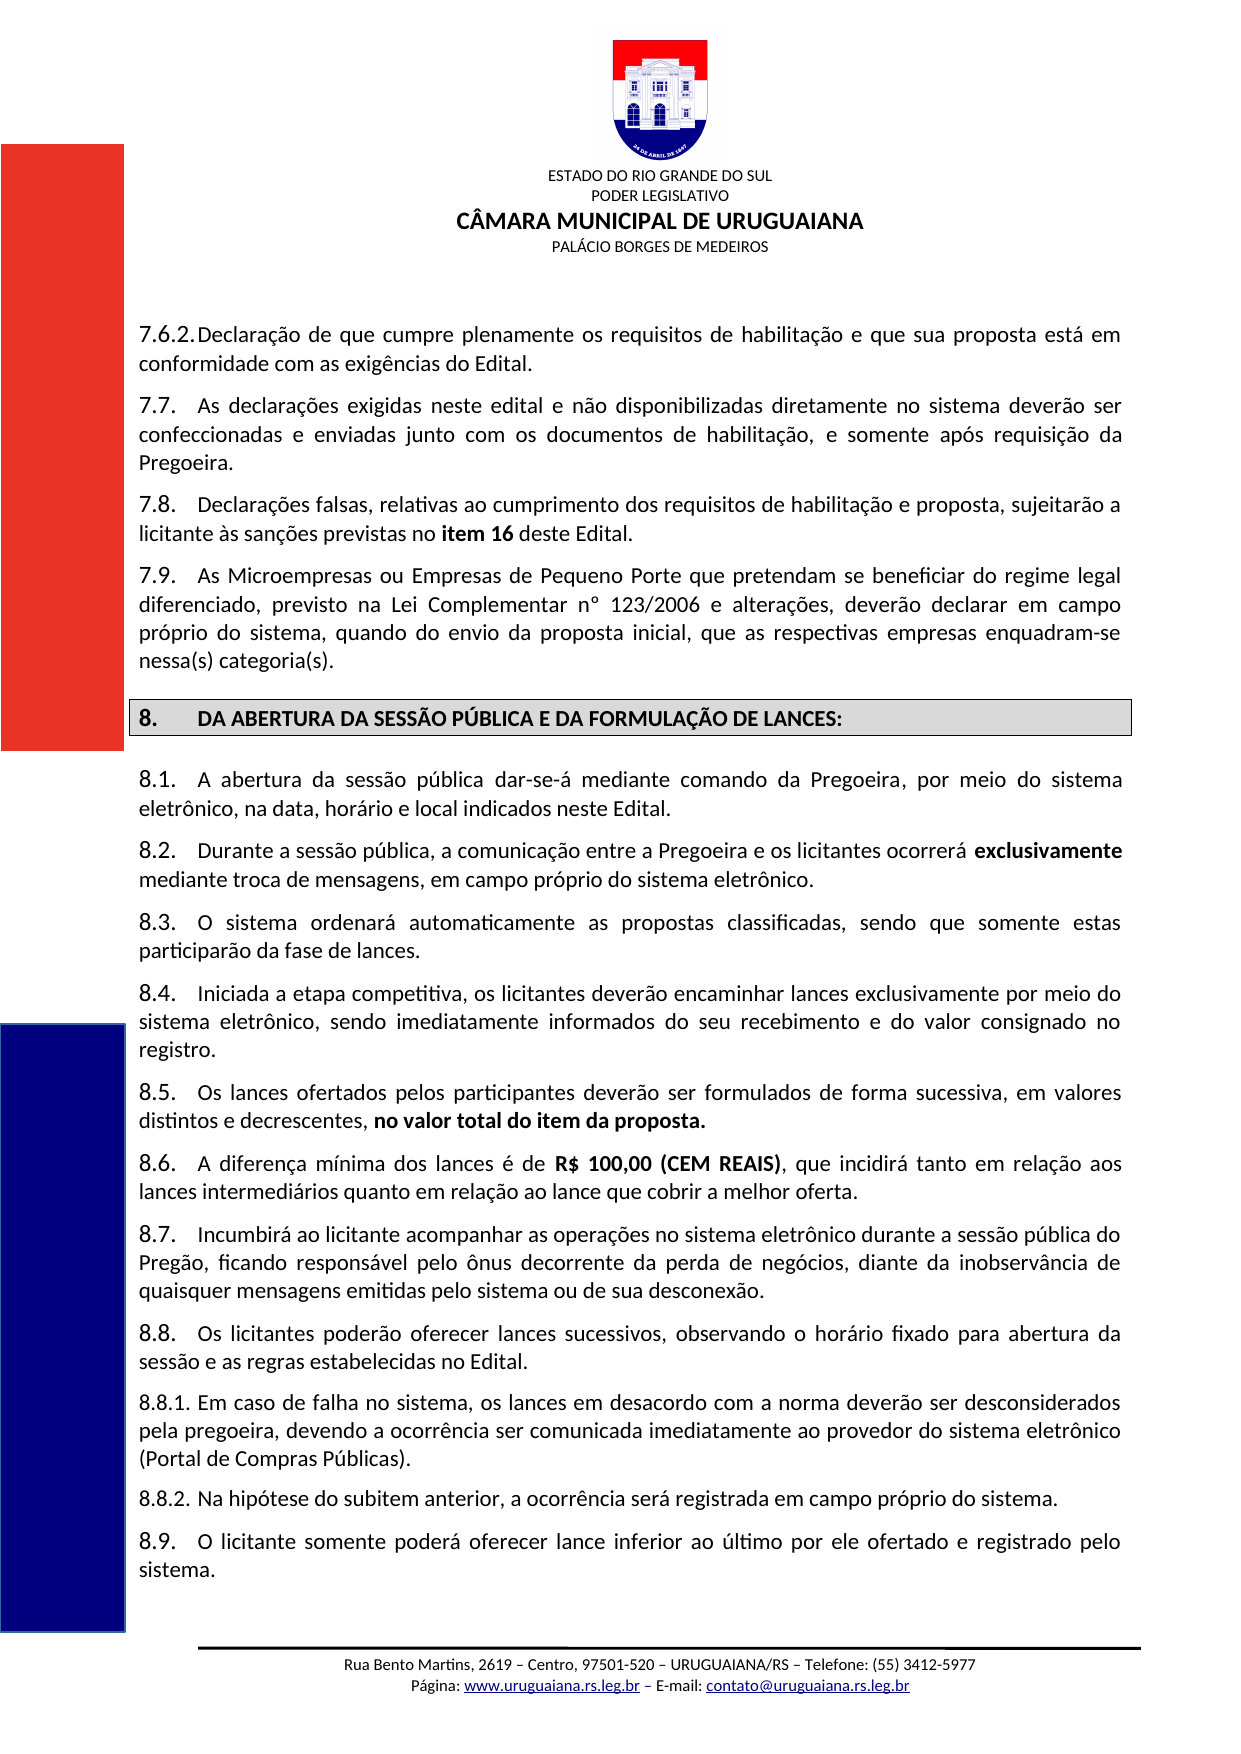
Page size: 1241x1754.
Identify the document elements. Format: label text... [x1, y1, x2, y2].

list Os lances ofertados pelos participantes deverão ser formulados de forma sucessiva, em valores distintos e decrescentes, no valor total do item da proposta. [138, 1076, 1123, 1134]
list O licitante somente poderá oferecer lance inferior ao último por ele ofertado e registrado pelo sistema. [138, 1525, 1123, 1584]
picture [589, 29, 731, 165]
list Os licitantes poderão oferecer lances sucessivos, observando o horário fixado para abertura da sessão e as regras estabelecidas no Edital. [138, 1317, 1123, 1376]
list As declarações exigidas neste edital e não disponibilizadas diretamente no sistema deverão ser confeccionadas e enviadas junto com os documentos de habilitação, e somente após requisição da Pregoeira. [138, 389, 1123, 476]
list DA ABERTURA DA SESSÃO PÚBLICA E DA FORMULAÇÃO DE LANCES: [130, 700, 1131, 735]
list Na hipótese do subitem anterior, a ocorrência será registrada em campo próprio do sistema. [138, 1484, 1182, 1513]
list A diferença mínima dos lances é de R$ 100,00 (CEM REAIS), que incidirá tanto em relação aos lances intermediários quanto em relação ao lance que cobrir a melhor oferta. [138, 1147, 1123, 1205]
list Durante a sessão pública, a comunicação entre a Pregoeira e os licitantes ocorrerá exclusivamente mediante troca de mensagens, em campo próprio do sistema eletrônico. [138, 835, 1123, 893]
list Incumbirá ao licitante acompanhar as operações no sistema eletrônico durante a sessão pública do Pregão, ficando responsável pelo ônus decorrente da perda de negócios, diante da inobservância de quaisquer mensagens emitidas pelo sistema ou de sua desconexão. [138, 1218, 1123, 1304]
list O sistema ordenará automaticamente as propostas classificadas, sendo que somente estas participarão da fase de lances. [138, 906, 1123, 964]
list A abertura da sessão pública dar-se-á mediante comando da Pregoeira, por meio do sistema eletrônico, na data, horário e local indicados neste Edital. [138, 764, 1123, 822]
list As Microempresas ou Empresas de Pequeno Porte que pretendam se beneficiar do regime legal diferenciado, previsto na Lei Complementar nº 123/2006 e alterações, deverão declarar em campo próprio do sistema, quando do envio da proposta inicial, que as respectivas empresas enquadram-se nessa(s) categoria(s). [138, 559, 1123, 674]
list Declaração de que cumpre plenamente os requisitos de habilitação e que sua proposta está em conformidade com as exigências do Edital. [138, 318, 1123, 377]
list Em caso de falha no sistema, os lances em desacordo com a norma deverão ser desconsiderados pela pregoeira, devendo a ocorrência ser comunicada imediatamente ao provedor do sistema eletrônico (Portal de Compras Públicas). [138, 1388, 1123, 1472]
list Iniciada a etapa competitiva, os licitantes deverão encaminhar lances exclusivamente por meio do sistema eletrônico, sendo imediatamente informados do seu recebimento e do valor consignado no registro. [138, 977, 1123, 1063]
list Declarações falsas, relativas ao cumprimento dos requisitos de habilitação e proposta, sujeitarão a licitante às sanções previstas no item 16 deste Edital. [138, 488, 1123, 547]
